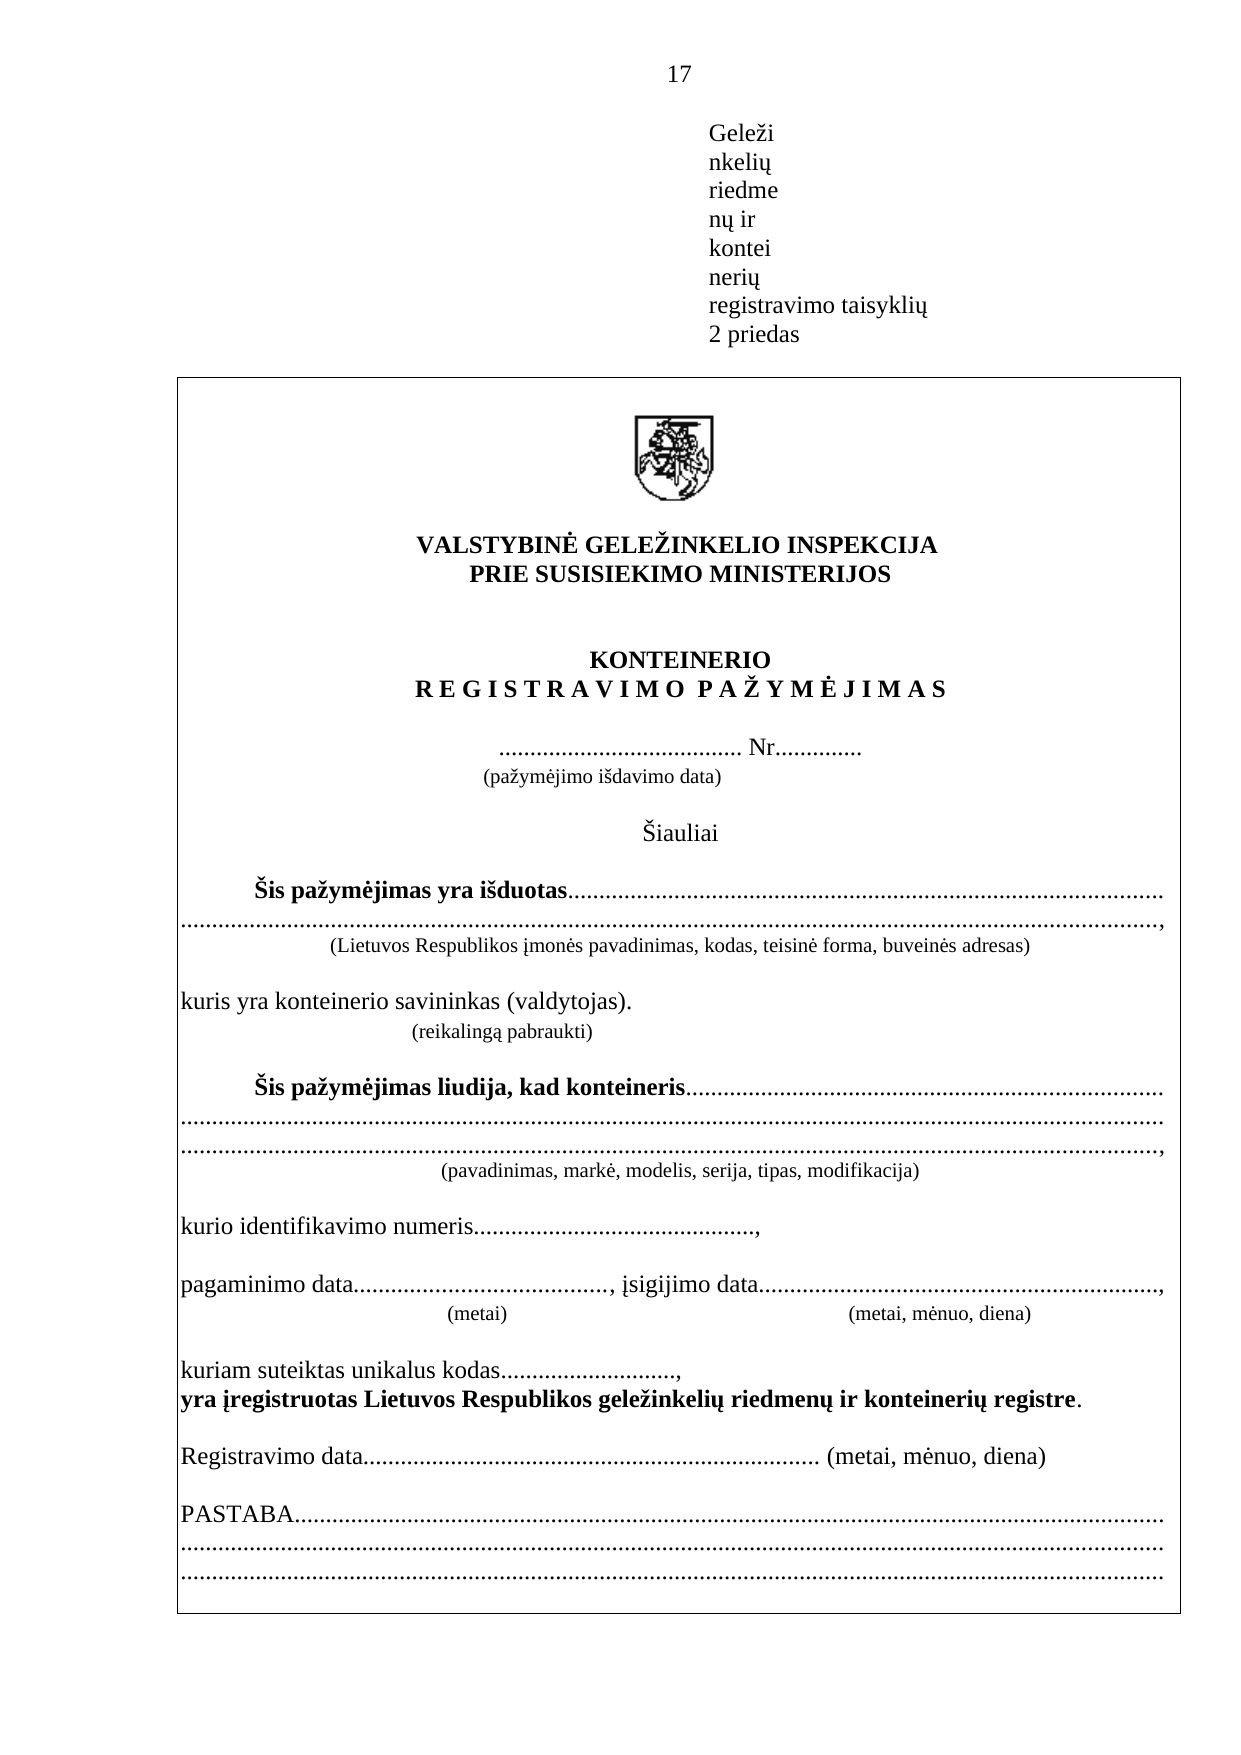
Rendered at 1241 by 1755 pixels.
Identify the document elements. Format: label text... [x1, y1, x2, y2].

text kurio identifikavimo numeris............................................., [178, 1208, 1180, 1240]
text Pastaba [178, 1496, 1180, 1527]
text kuriam suteiktas unikalus kodas............................, [178, 1352, 1180, 1381]
text Šis pažymėjimas yra išduotas [178, 872, 1180, 901]
text Šis pažymėjimas liudija, kad konteineris [178, 1069, 1180, 1101]
text 2 priedas [177, 319, 1181, 348]
text Geležinkelių riedmenų ir konteinerių [709, 118, 780, 291]
text Registravimo data (metai, mėnuo, diena) [178, 1438, 1180, 1470]
text ....................................... Nr.............. [178, 729, 1180, 757]
text pagaminimo data , įsigijimo data................................................................, [178, 1266, 1180, 1294]
text KONTEINERIO [178, 642, 1180, 671]
text (pažymėjimo išdavimo data) [178, 757, 1180, 789]
text prie susisiekimo ministerijos [178, 556, 1180, 588]
text Šiauliai [178, 815, 1180, 847]
text registravimo taisyklių [177, 291, 1181, 319]
text (metai) (metai, mėnuo, diena) [178, 1294, 1180, 1326]
text REGISTRAVIMO PAŽYMĖJIMAS [178, 671, 1180, 703]
text , [178, 901, 1180, 930]
text (reikalingą pabraukti) [178, 1012, 1180, 1043]
text , [178, 1127, 1180, 1155]
text Valstybinė geležinkelio inspekcija [178, 527, 1180, 556]
text (Lietuvos Respublikos įmonės pavadinimas, kodas, teisinė forma, buveinės adresas) [178, 930, 1180, 957]
text kuris yra konteinerio savininkas (valdytojas). [178, 983, 1180, 1012]
text yra įregistruotas Lietuvos Respublikos geležinkelių riedmenų ir konteinerių registre. [178, 1381, 1180, 1412]
text (pavadinimas, markė, modelis, serija, tipas, modifikacija) [178, 1155, 1180, 1182]
